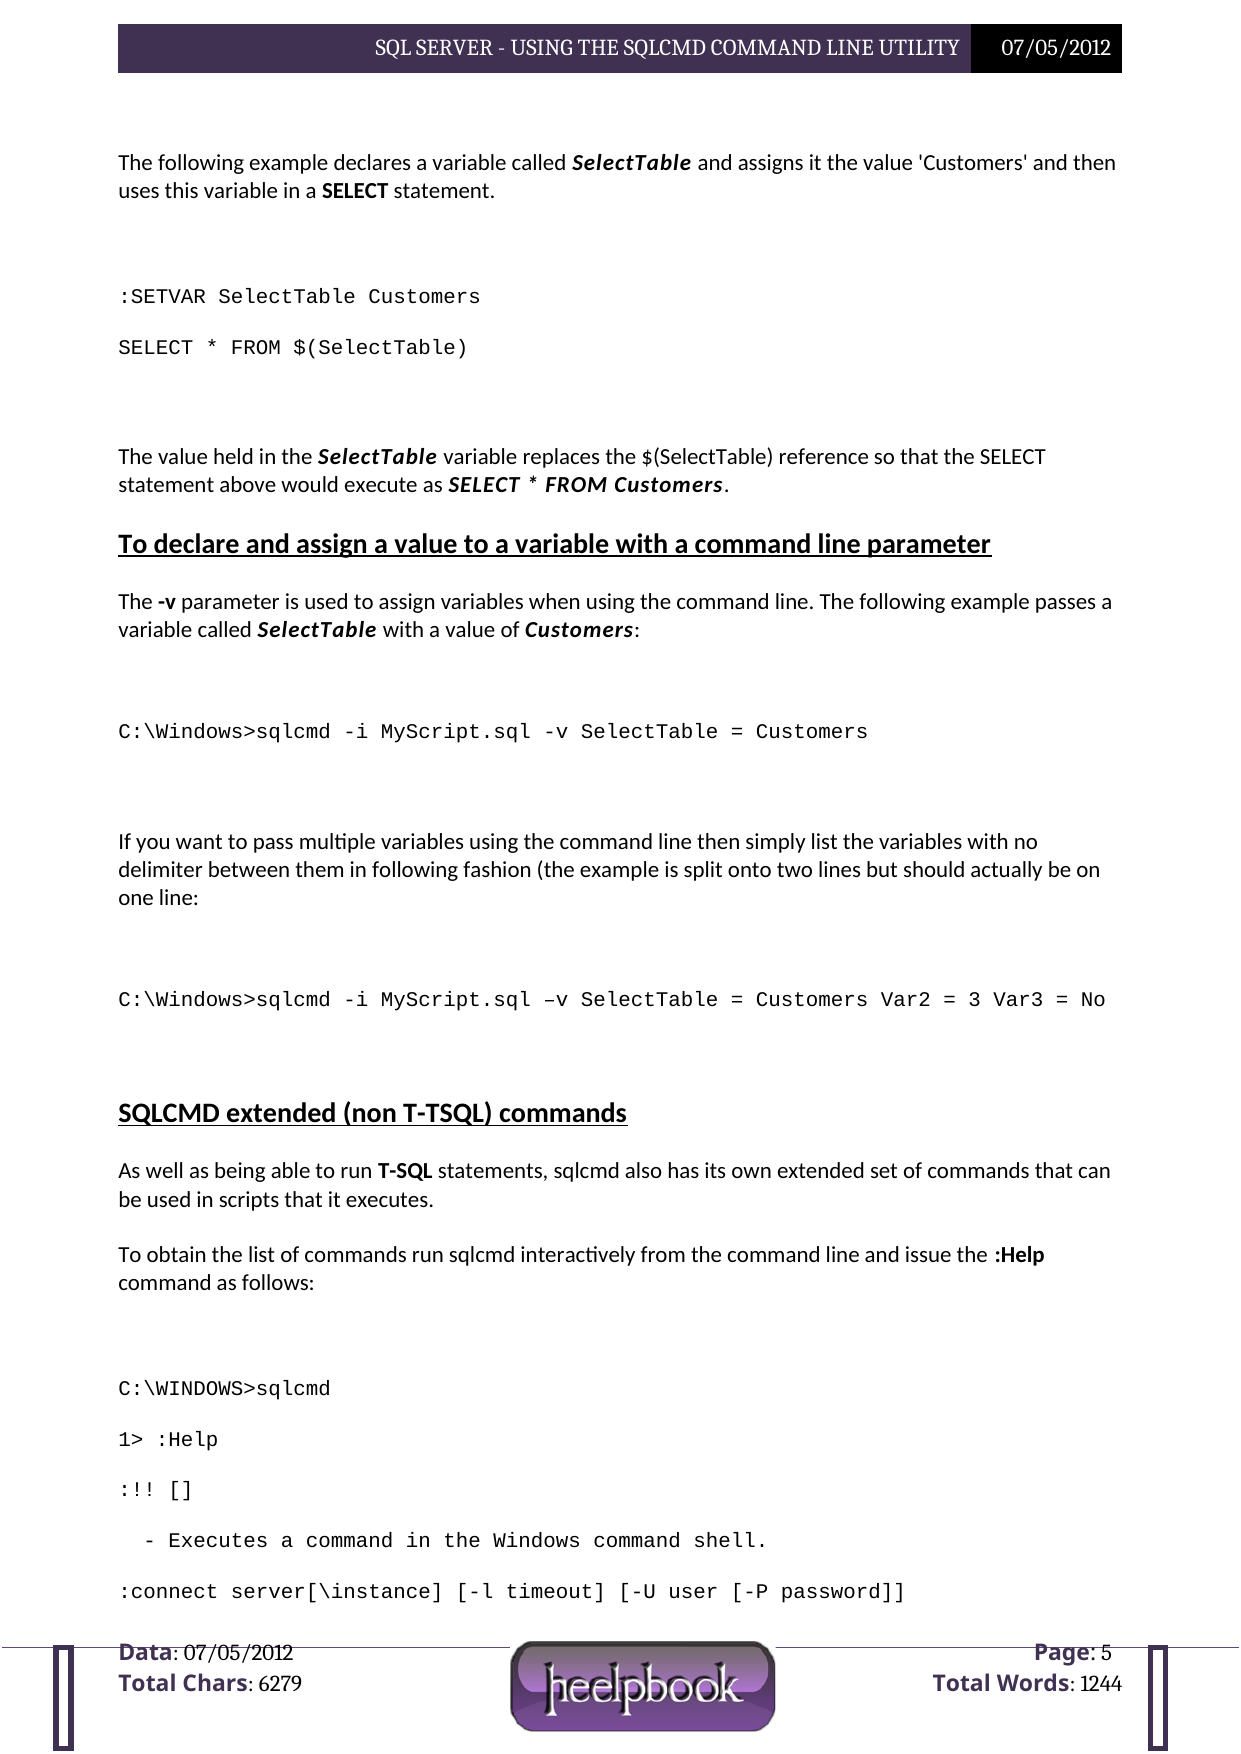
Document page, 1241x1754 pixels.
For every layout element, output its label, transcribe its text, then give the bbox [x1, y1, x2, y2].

text C:\Windows>sqlcmd -i MyScript.sql –v SelectTable = Customers Var2 = 3 Var3 = No [118, 989, 1122, 1012]
text SELECT * FROM $(SelectTable) [118, 337, 1122, 360]
text The following example declares a variable called SelectTable and assigns it the value 'Customers' and then uses this variable in a SELECT statement. [118, 148, 1122, 204]
text To obtain the list of commands run sqlcmd interactively from the command line and issue the :Help command as follows: [118, 1240, 1122, 1296]
text The value held in the SelectTable variable replaces the $(SelectTable) reference so that the SELECT statement above would execute as SELECT * FROM Customers. [118, 442, 1122, 498]
text The -v parameter is used to assign variables when using the command line. The following example passes a variable called SelectTable with a value of Customers: [118, 587, 1122, 643]
text To declare and assign a value to a variable with a command line parameter [118, 526, 1122, 560]
text If you want to pass multiple variables using the command line then simply list the variables with no delimiter between them in following fashion (the example is split onto two lines but should actually be on one line: [118, 827, 1122, 911]
text 1> :Help [118, 1429, 1122, 1452]
text C:\Windows>sqlcmd -i MyScript.sql -v SelectTable = Customers [118, 721, 1122, 744]
text C:\WINDOWS>sqlcmd [118, 1378, 1122, 1402]
text SQLCMD extended (non T-TSQL) commands [118, 1095, 1122, 1129]
text As well as being able to run T-SQL statements, sqlcmd also has its own extended set of commands that can be used in scripts that it executes. [118, 1157, 1122, 1213]
text :!! [] [118, 1479, 1122, 1503]
text :SETVAR SelectTable Customers [118, 286, 1122, 309]
text :connect server[\instance] [-l timeout] [-U user [-P password]] [118, 1581, 1122, 1604]
text - Executes a command in the Windows command shell. [118, 1530, 1122, 1554]
